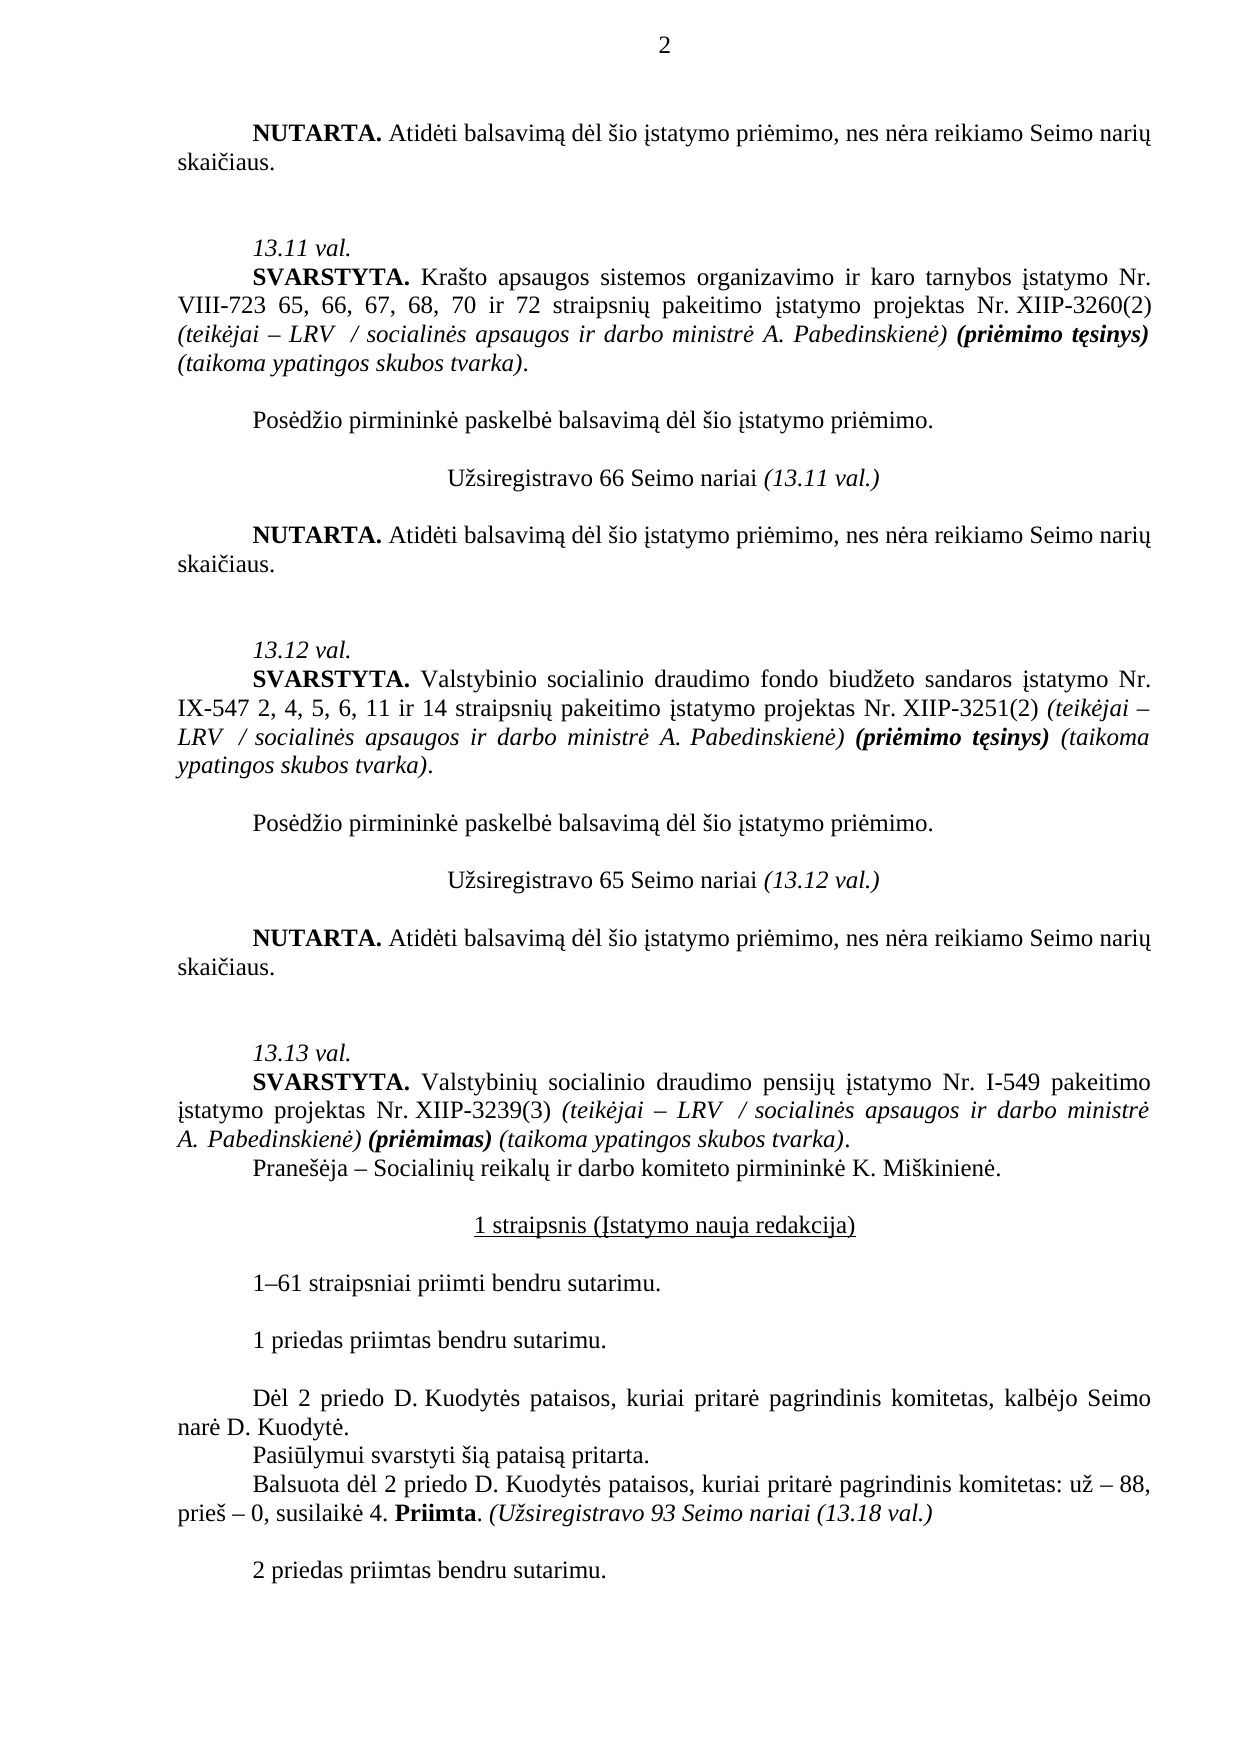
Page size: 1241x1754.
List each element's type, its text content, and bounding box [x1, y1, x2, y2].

text 13.12 val. [177, 636, 1152, 664]
text Pasiūlymui svarstyti šią pataisą pritarta. [177, 1441, 1152, 1469]
text NUTARTA. Atidėti balsavimą dėl šio įstatymo priėmimo, nes nėra reikiamo Seimo narių skaičiaus. [177, 521, 1152, 578]
text Užsiregistravo 66 Seimo nariai (13.11 val.) [177, 463, 1152, 492]
text 13.13 val. [177, 1038, 1152, 1067]
text NUTARTA. Atidėti balsavimą dėl šio įstatymo priėmimo, nes nėra reikiamo Seimo narių skaičiaus. [177, 923, 1152, 981]
text 13.11 val. [177, 233, 1152, 262]
text Posėdžio pirmininkė paskelbė balsavimą dėl šio įstatymo priėmimo. [177, 808, 1152, 837]
text 1–61 straipsniai priimti bendru sutarimu. [177, 1268, 1152, 1297]
text 1 straipsnis (Įstatymo nauja redakcija) [177, 1211, 1152, 1239]
text Dėl 2 priedo D. Kuodytės pataisos, kuriai pritarė pagrindinis komitetas, kalbėjo Seimo narė D. Kuodytė. [177, 1383, 1152, 1441]
text SVARSTYTA. Valstybinių socialinio draudimo pensijų įstatymo Nr. I-549 pakeitimo įstatymo projektas Nr. XIIP-3239(3) (teikėjai – LRV / socialinės apsaugos ir darbo ministrė A. Pabedinskienė) (priėmimas) (taikoma ypatingos skubos tvarka). [177, 1067, 1152, 1153]
text Posėdžio pirmininkė paskelbė balsavimą dėl šio įstatymo priėmimo. [177, 406, 1152, 434]
text 2 priedas priimtas bendru sutarimu. [177, 1556, 1152, 1584]
text Balsuota dėl 2 priedo D. Kuodytės pataisos, kuriai pritarė pagrindinis komitetas: už – 88, prieš – 0, susilaikė 4. Priimta. (Užsiregistravo 93 Seimo nariai (13.18 val.) [177, 1469, 1152, 1527]
text Pranešėja – Socialinių reikalų ir darbo komiteto pirmininkė K. Miškinienė. [177, 1153, 1152, 1182]
text NUTARTA. Atidėti balsavimą dėl šio įstatymo priėmimo, nes nėra reikiamo Seimo narių skaičiaus. [177, 118, 1152, 176]
text SVARSTYTA. Krašto apsaugos sistemos organizavimo ir karo tarnybos įstatymo Nr. VIII-723 65, 66, 67, 68, 70 ir 72 straipsnių pakeitimo įstatymo projektas Nr. XIIP-3260(2) (teikėjai – LRV / socialinės apsaugos ir darbo ministrė A. Pabedinskienė) (priėmimo tęsinys) (taikoma ypatingos skubos tvarka). [177, 262, 1152, 377]
text Užsiregistravo 65 Seimo nariai (13.12 val.) [177, 866, 1152, 894]
text 1 priedas priimtas bendru sutarimu. [177, 1326, 1152, 1354]
text SVARSTYTA. Valstybinio socialinio draudimo fondo biudžeto sandaros įstatymo Nr. IX-547 2, 4, 5, 6, 11 ir 14 straipsnių pakeitimo įstatymo projektas Nr. XIIP-3251(2) (teikėjai – LRV / socialinės apsaugos ir darbo ministrė A. Pabedinskienė) (priėmimo tęsinys) (taikoma ypatingos skubos tvarka). [177, 664, 1152, 779]
